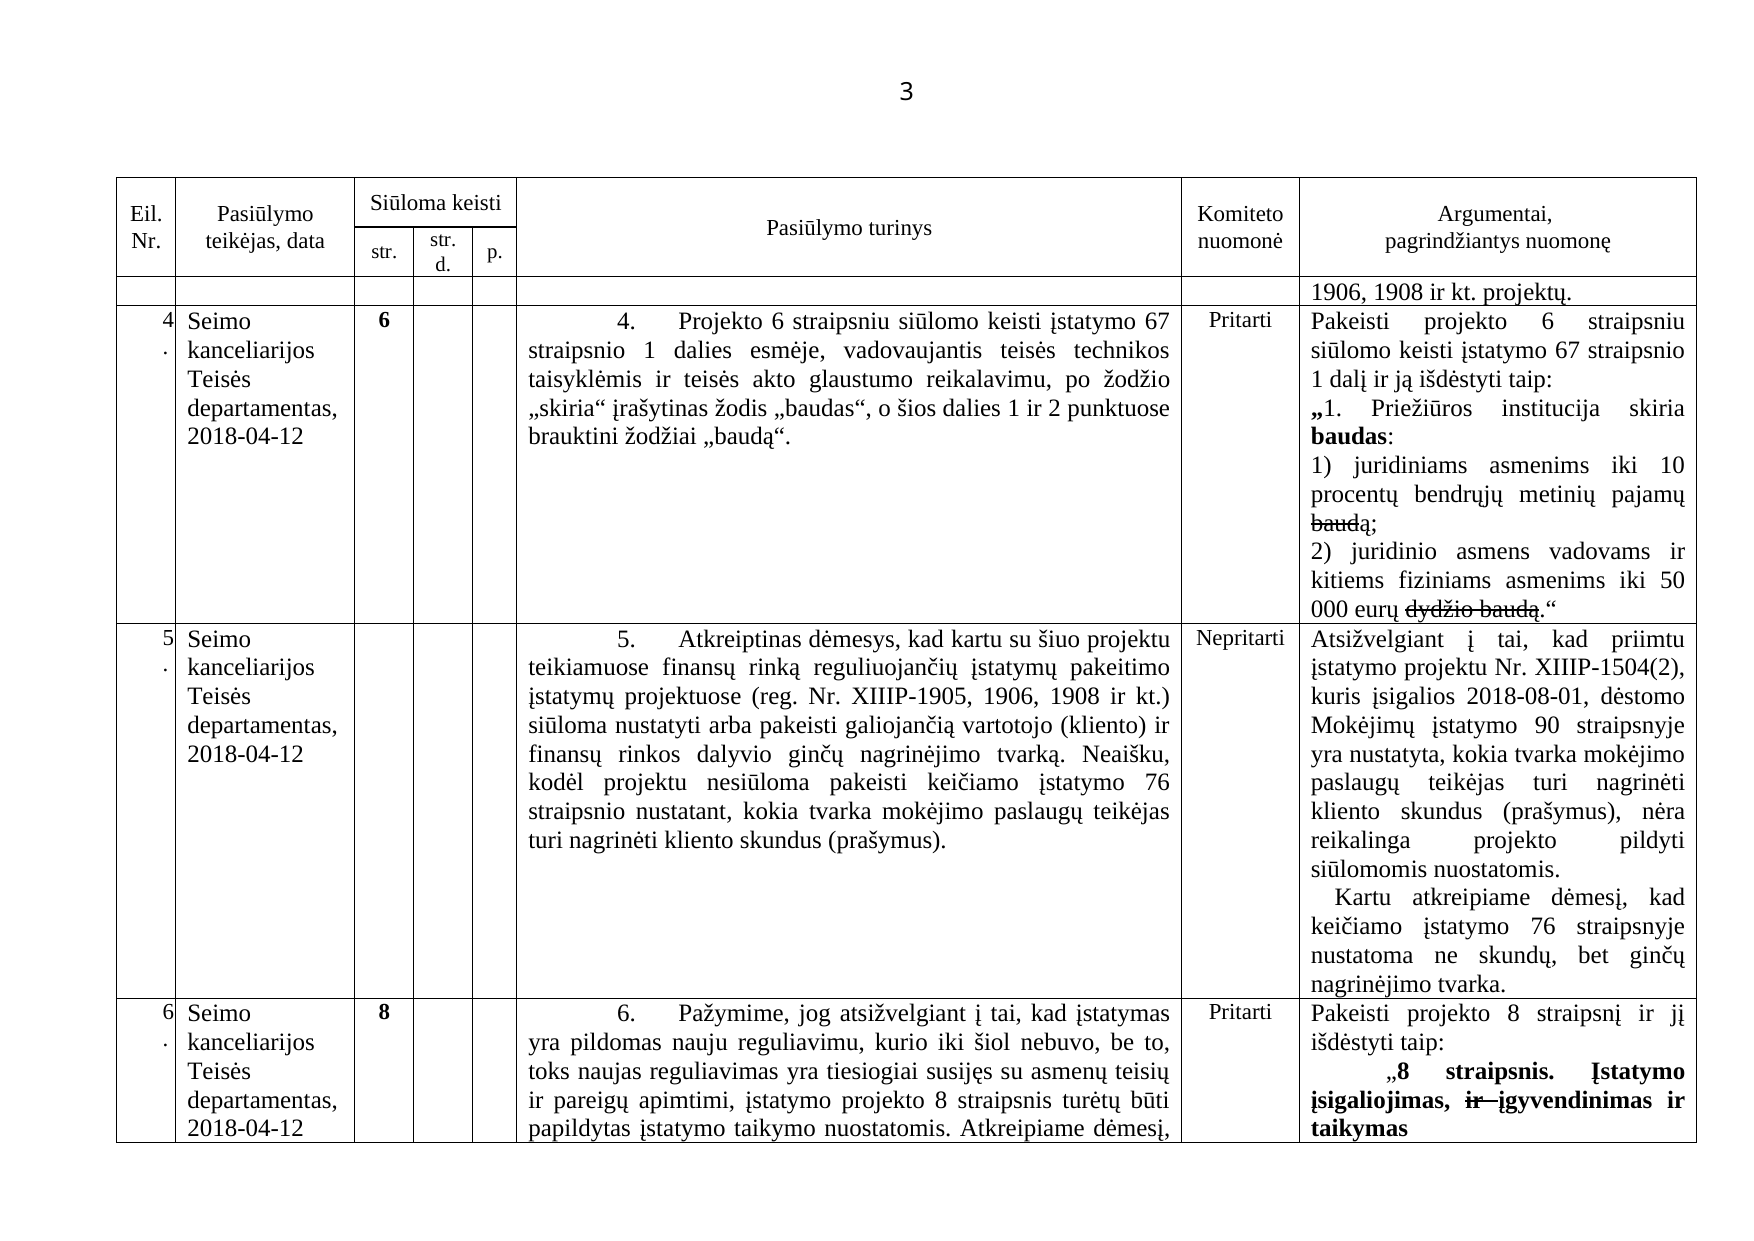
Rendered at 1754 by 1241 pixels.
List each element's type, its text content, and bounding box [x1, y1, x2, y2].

table_header Eil. Nr. [117, 178, 175, 276]
table_cell Seimo kanceliarijos Teisės departamentas, 2018-04-12 [176, 624, 354, 997]
table_cell Nepritarti [1182, 624, 1299, 997]
table_cell [473, 306, 516, 623]
table_cell 5. Atkreiptinas dėmesys, kad kartu su šiuo projektu teikiamuose finansų rinką reguliuojančių įstatymų pakeitimo įstatymų projektuose (reg. Nr. XIIIP-1905, 1906, 1908 ir kt.) siūloma nustatyti arba pakeisti galiojančią vartotojo (kliento) ir finansų rinkos dalyvio ginčų nagrinėjimo tvarką. Neaišku, kodėl projektu nesiūloma pakeisti keičiamo įstatymo 76 straipsnio nustatant, kokia tvarka mokėjimo paslaugų teikėjas turi nagrinėti kliento skundus (prašymus). [517, 624, 1181, 997]
table_cell [117, 624, 175, 997]
table_cell [414, 624, 472, 997]
table_cell p. [473, 228, 516, 276]
table_cell [414, 999, 472, 1142]
table_cell 6. Pažymime, jog atsižvelgiant į tai, kad įstatymas yra pildomas nauju reguliavimu, kurio iki šiol nebuvo, be to, toks naujas reguliavimas yra tiesiogiai susijęs su asmenų teisių ir pareigų apimtimi, įstatymo projekto 8 straipsnis turėtų būti papildytas įstatymo taikymo nuostatomis. Atkreipiame dėmesį, [517, 999, 1181, 1142]
table_cell Seimo kanceliarijos Teisės departamentas, 2018-04-12 [176, 999, 354, 1142]
table_cell 6 [355, 306, 413, 623]
table_cell [414, 277, 472, 305]
table_cell [414, 306, 472, 623]
table_header Pasiūlymo teikėjas, data [176, 178, 354, 276]
table_cell [1182, 277, 1299, 305]
table_cell Pritarti [1182, 999, 1299, 1142]
table_header Pasiūlymo turinys [517, 178, 1181, 276]
table_cell Pakeisti projekto 6 straipsniu siūlomo keisti įstatymo 67 straipsnio 1 dalį ir ją išdėstyti taip: „1. Priežiūros institucija skiria baudas: 1) juridiniams asmenims iki 10 procentų bendrųjų metinių pajamų baudą; 2) juridinio asmens vadovams ir kitiems fiziniams asmenims iki 50 000 eurų dydžio baudą.“ [1300, 306, 1696, 623]
table_header Argumentai, pagrindžiantys nuomonę [1300, 178, 1696, 276]
table_cell 1906, 1908 ir kt. projektų. [1300, 277, 1696, 305]
table_cell [117, 277, 175, 305]
table_cell Atsižvelgiant į tai, kad priimtu įstatymo projektu Nr. XIIIP-1504(2), kuris įsigalios 2018-08-01, dėstomo Mokėjimų įstatymo 90 straipsnyje yra nustatyta, kokia tvarka mokėjimo paslaugų teikėjas turi nagrinėti kliento skundus (prašymus), nėra reikalinga projekto pildyti siūlomomis nuostatomis. Kartu atkreipiame dėmesį, kad keičiamo įstatymo 76 straipsnyje nustatoma ne skundų, bet ginčų nagrinėjimo tvarka. [1300, 624, 1696, 997]
table_cell [117, 999, 175, 1142]
table_header Komiteto nuomonė [1182, 178, 1299, 276]
table_cell 8 [355, 999, 413, 1142]
table_cell str. d. [414, 228, 472, 276]
table_cell Pakeisti projekto 8 straipsnį ir jį išdėstyti taip: „8 straipsnis. Įstatymo įsigaliojimas, ir įgyvendinimas ir taikymas [1300, 999, 1696, 1142]
table_cell [473, 277, 516, 305]
table_cell [176, 277, 354, 305]
table_cell [517, 277, 1181, 305]
table_cell 4. Projekto 6 straipsniu siūlomo keisti įstatymo 67 straipsnio 1 dalies esmėje, vadovaujantis teisės technikos taisyklėmis ir teisės akto glaustumo reikalavimu, po žodžio „skiria“ įrašytinas žodis „baudas“, o šios dalies 1 ir 2 punktuose brauktini žodžiai „baudą“. [517, 306, 1181, 623]
table_cell [117, 306, 175, 623]
table_header Siūloma keisti [355, 178, 516, 226]
table_cell [355, 277, 413, 305]
table_cell Seimo kanceliarijos Teisės departamentas, 2018-04-12 [176, 306, 354, 623]
table_cell [473, 624, 516, 997]
table_cell str. [355, 228, 413, 276]
table_cell Pritarti [1182, 306, 1299, 623]
table_cell [473, 999, 516, 1142]
table_cell [355, 624, 413, 997]
